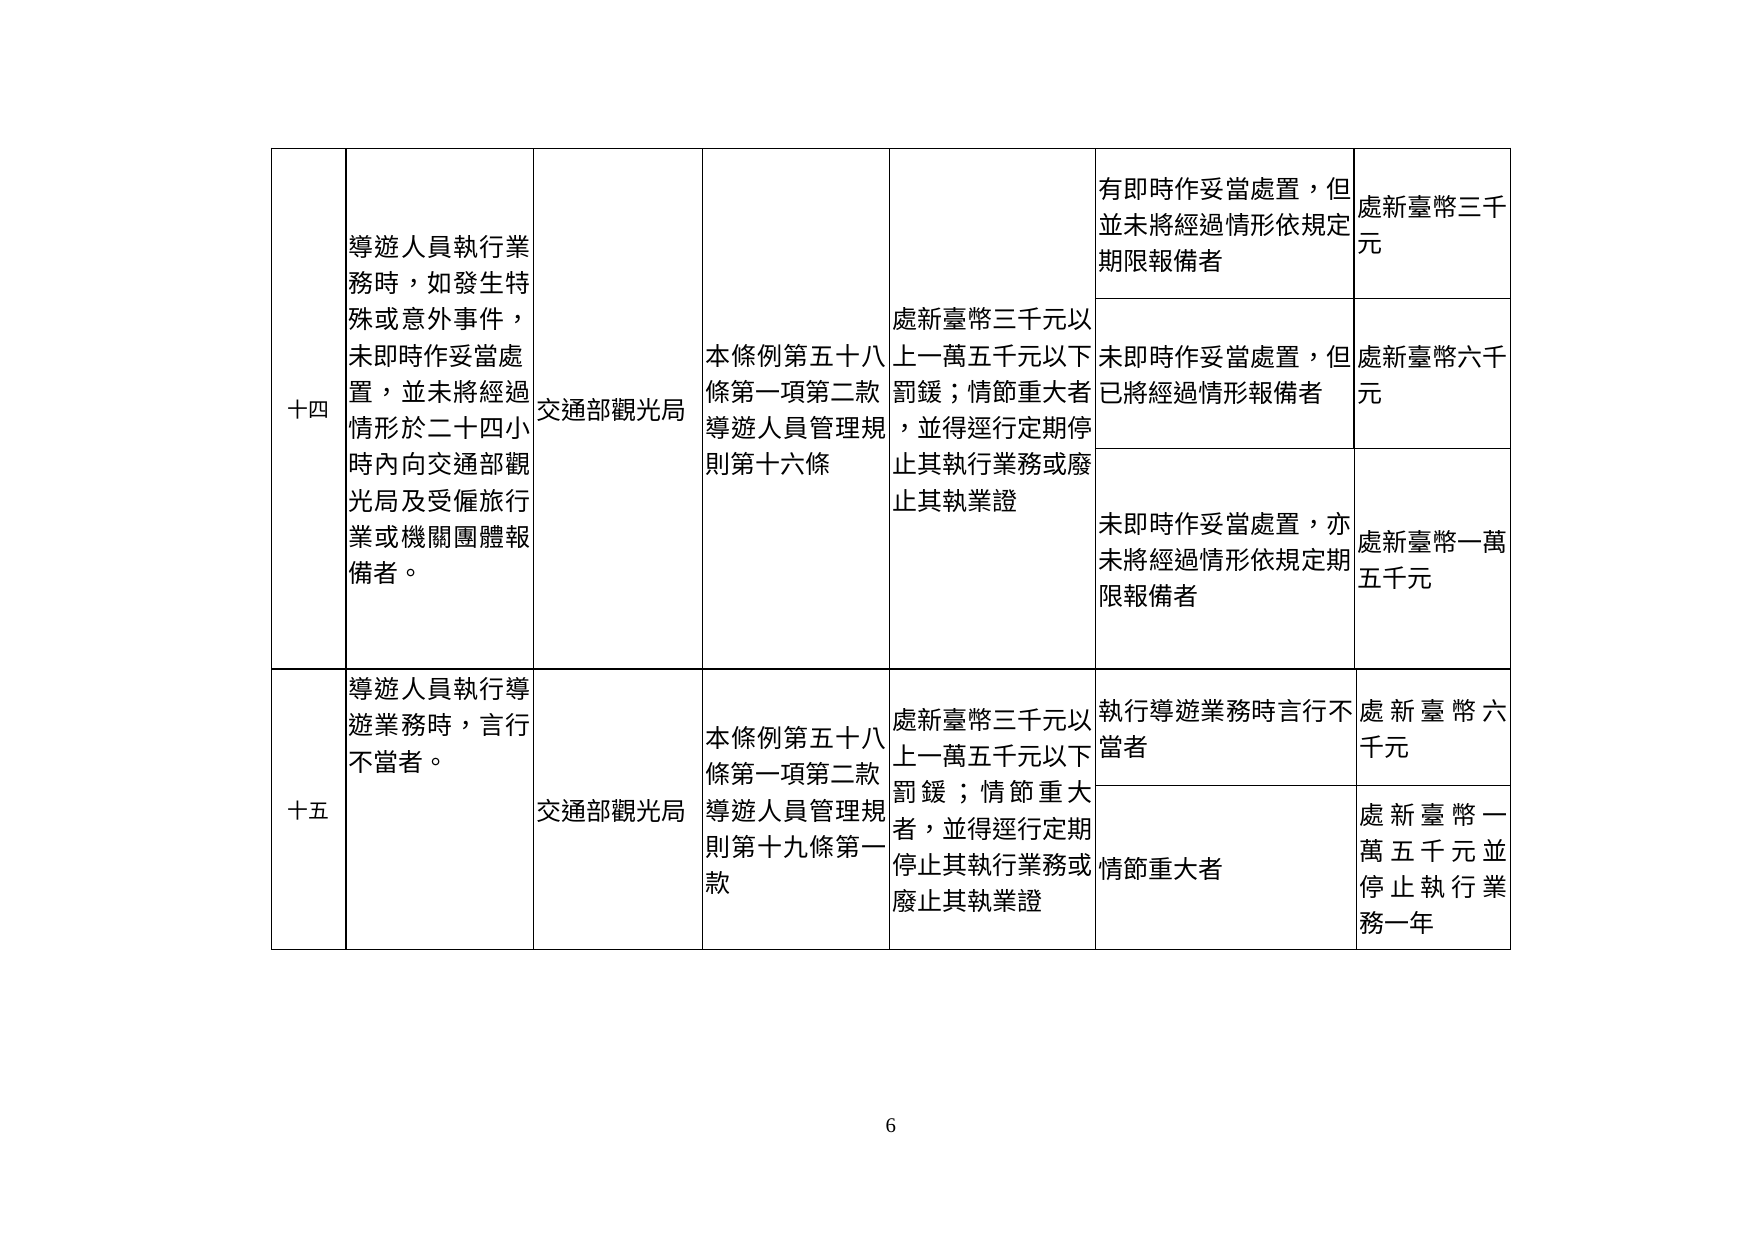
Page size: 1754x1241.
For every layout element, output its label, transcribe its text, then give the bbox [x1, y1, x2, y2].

table_cell 未即時作妥當處置，但已將經過情形報備者 [1096, 299, 1353, 448]
table_cell 執行導遊業務時言行不當者 [1096, 670, 1356, 785]
table_cell 十五 [272, 670, 345, 949]
table_cell 有即時作妥當處置，但並未將經過情形依規定期限報備者 [1096, 149, 1353, 298]
table_cell 處新臺幣三千元以上一萬五千元以下罰鍰；情節重大者，並得逕行定期停止其執行業務或廢止其執業證 [890, 670, 1095, 949]
table_cell 導遊人員執行業務時，如發生特殊或意外事件，未即時作妥當處 置，並未將經過情形於二十四小時內向交通部觀光局及受僱旅行業或機關團體報備者。 [347, 149, 533, 668]
table_cell 未即時作妥當處置，亦未將經過情形依規定期限報備者 [1096, 449, 1354, 668]
table_cell 本條例第五十八條第一項第二款 導遊人員管理規則第十六條 [703, 149, 889, 668]
table_cell 情節重大者 [1096, 786, 1356, 949]
table_cell 十四 [272, 149, 345, 668]
table_cell 交通部觀光局 [534, 149, 702, 668]
table_cell 處新臺幣六千元 [1357, 670, 1510, 785]
table_cell 處新臺幣一萬五千元 [1355, 449, 1510, 668]
table_cell 處新臺幣六千元 [1355, 299, 1510, 448]
table_cell 處新臺幣三千元以上一萬五千元以下罰鍰；情節重大者 ，並得逕行定期停止其執行業務或廢止其執業證 [890, 149, 1095, 668]
table_cell 處新臺幣三千元 [1355, 149, 1510, 298]
table_cell 導遊人員執行導遊業務時，言行不當者。 [347, 670, 533, 949]
table_cell 本條例第五十八條第一項第二款 導遊人員管理規則第十九條第一款 [703, 670, 889, 949]
table_cell 處新臺幣一萬五千元並停止執行業務一年 [1357, 786, 1510, 949]
table_cell 交通部觀光局 [534, 670, 702, 949]
